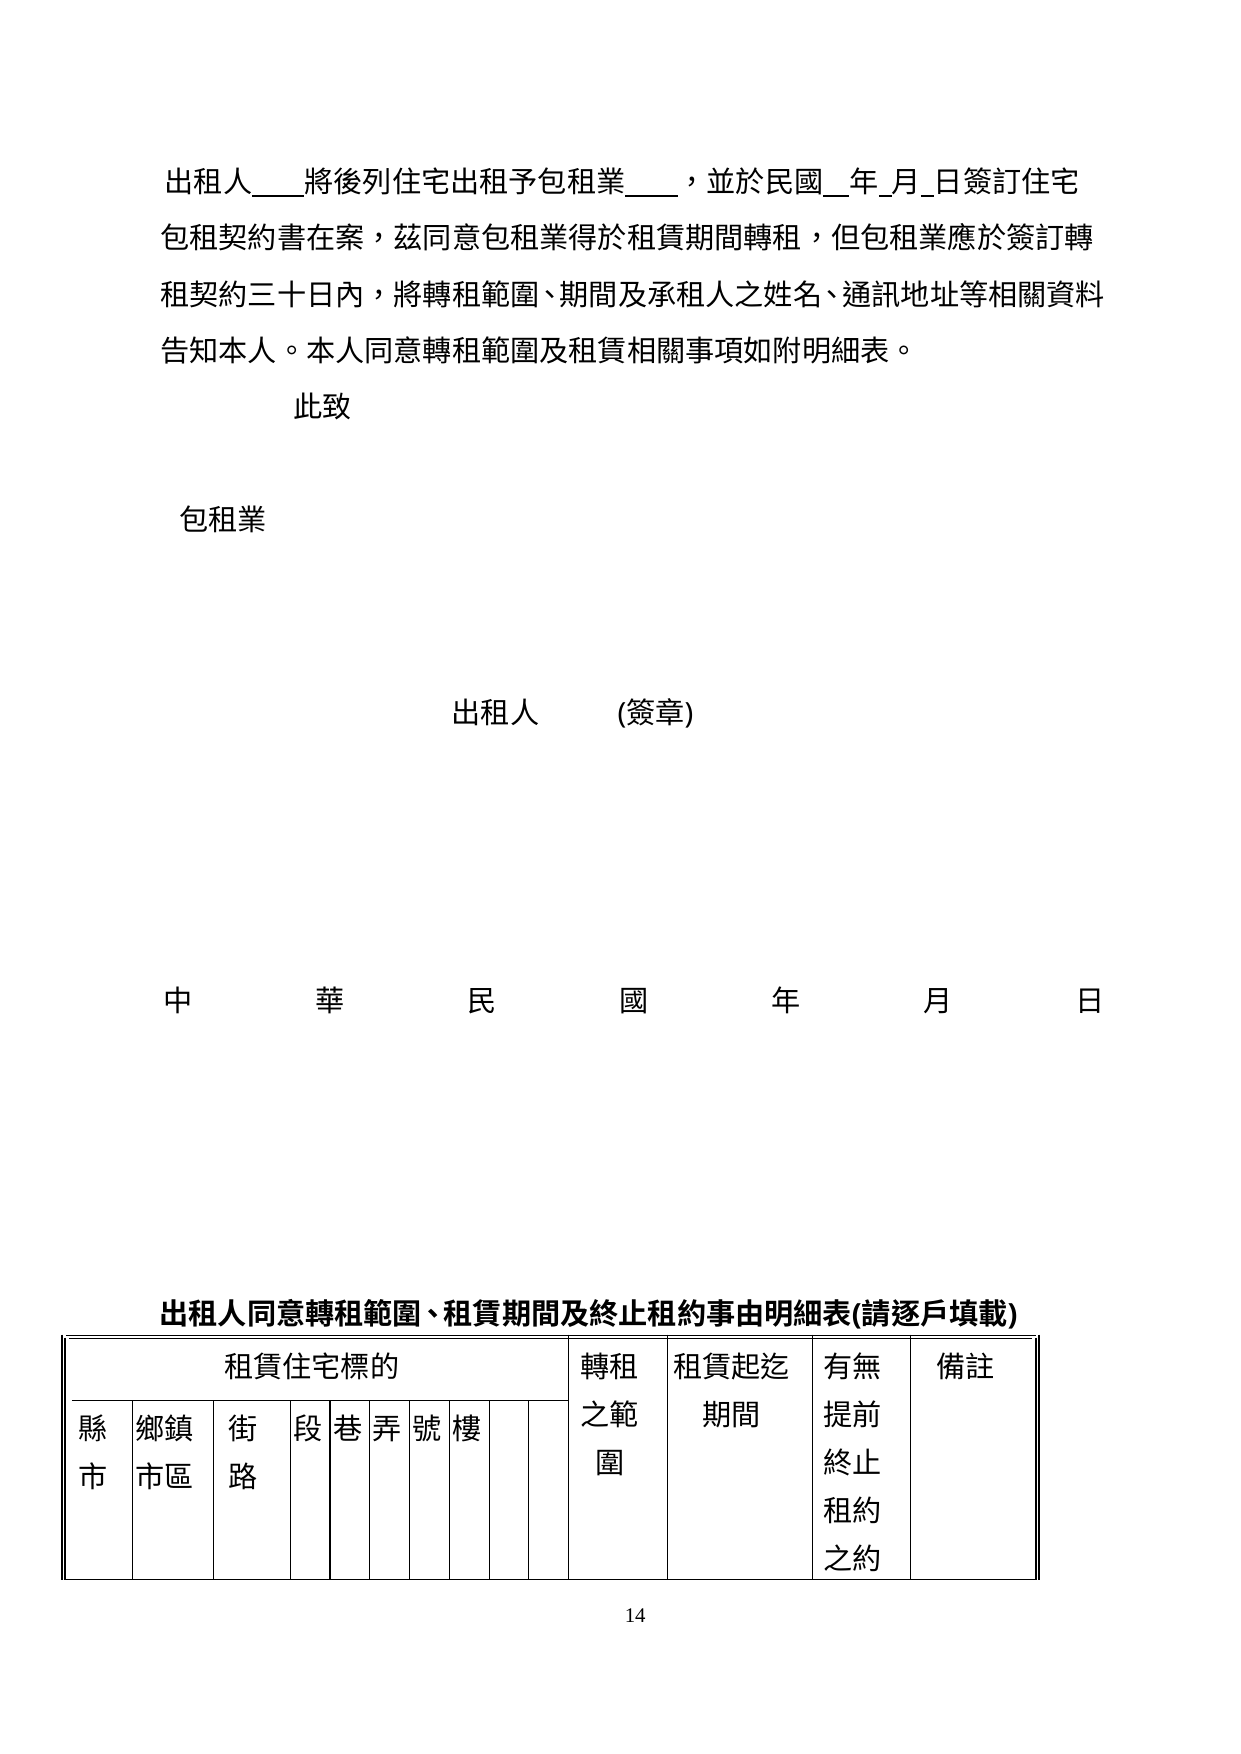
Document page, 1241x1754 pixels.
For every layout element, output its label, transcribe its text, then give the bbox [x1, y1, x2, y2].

table_cell 縣市 [72, 1401, 132, 1579]
table_cell 街路 [214, 1401, 290, 1579]
table_cell [490, 1401, 528, 1579]
table_cell [529, 1401, 568, 1579]
table_cell 租賃住宅標的 [72, 1339, 568, 1400]
table_cell 轉租之範圍 [569, 1339, 667, 1579]
table_cell 巷 [331, 1401, 369, 1579]
text 包租業 [160, 485, 1104, 541]
table_cell 弄 [370, 1401, 409, 1579]
table_cell [63, 1335, 72, 1579]
text 出租人 將後列住宅出租予包租業 ，並於民國 年 月 日簽訂住宅包租契約書在案，茲同意包租業得於租賃期間轉租，但包租業應於簽訂轉租契約三十日內，將轉租範圍、期間及承租人之姓名、通訊地址等相關資料告知本人。本人同意轉租範圍及租賃相關事項如附明細表。 [160, 148, 1104, 373]
table_cell 有無提前終止租約之約定 [813, 1339, 910, 1579]
text 出租人 (簽章) [451, 685, 1104, 733]
table_cell 鄉鎮市區 [133, 1401, 213, 1579]
text 中華民國年月日 [160, 973, 1104, 1021]
table_cell 樓 [450, 1401, 489, 1579]
table_cell 號 [410, 1401, 449, 1579]
table_header [63, 1286, 156, 1334]
table_cell 段 [291, 1401, 329, 1579]
table_header 出租人同意轉租範圍、租賃期間及終止租約事由明細表(請逐戶填載) [156, 1286, 1038, 1334]
text 此致 [160, 373, 1104, 429]
table_cell 備註 [911, 1335, 1038, 1579]
table_cell 租賃起迄期間 [668, 1339, 812, 1579]
